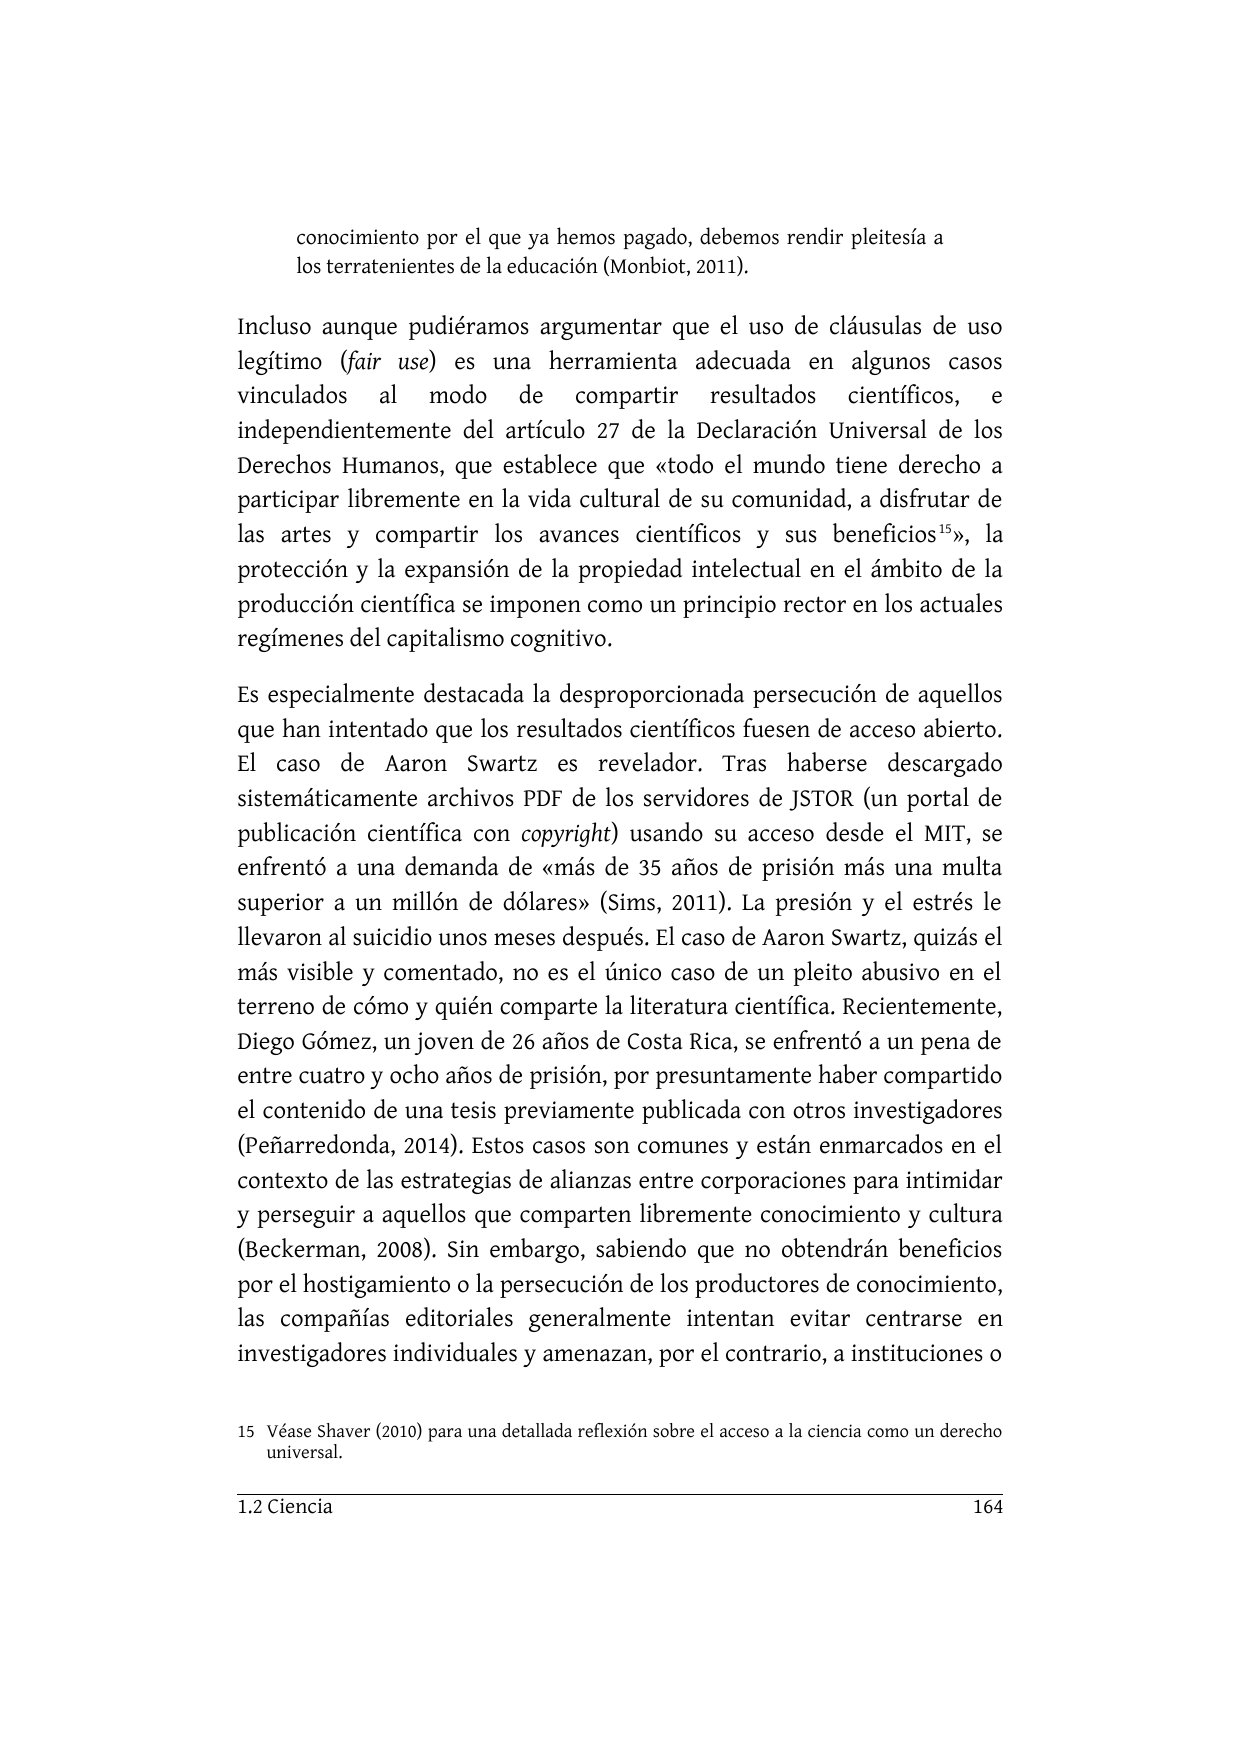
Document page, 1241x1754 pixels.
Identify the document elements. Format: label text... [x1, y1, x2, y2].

text Véase Shaver (2010) para una detallada reflexión sobre el acceso a la ciencia como un derecho universal. [237, 1421, 1003, 1464]
text Es especialmente destacada la desproporcionada persecución de aquellos que han intentado que los resultados científicos fuesen de acceso abierto. El caso de Aaron Swartz es revelador. Tras haberse descargado sistemáticamente archivos PDF de los servidores de JSTOR (un portal de publicación científica con copyright) usando su acceso desde el MIT, se enfrentó a una demanda de «más de 35 años de prisión más una multa superior a un millón de dólares» (Sims, 2011). La presión y el estrés le llevaron al suicidio unos meses después. El caso de Aaron Swartz, quizás el más visible y comentado, no es el único caso de un pleito abusivo en el terreno de cómo y quién comparte la literatura científica. Recientemente, Diego Gómez, un joven de 26 años de Costa Rica, se enfrentó a un pena de entre cuatro y ocho años de prisión, por presuntamente haber compartido el contenido de una tesis previamente publicada con otros investigadores (Peñarredonda, 2014). Estos casos son comunes y están enmarcados en el contexto de las estrategias de alianzas entre corporaciones para intimidar y perseguir a aquellos que comparten libremente conocimiento y cultura (Beckerman, 2008). Sin embargo, sabiendo que no obtendrán beneficios por el hostigamiento o la persecución de los productores de conocimiento, las compañías editoriales generalmente intentan evitar centrarse en investigadores individuales y amenazan, por el contrario, a instituciones o [237, 681, 1003, 1368]
text Incluso aunque pudiéramos argumentar que el uso de cláusulas de uso legítimo (fair use) es una herramienta adecuada en algunos casos vinculados al modo de compartir resultados científicos, e independientemente del artículo 27 de la Declaración Universal de los Derechos Humanos, que establece que «todo el mundo tiene derecho a participar libremente en la vida cultural de su comunidad, a disfrutar de las artes y compartir los avances científicos y sus beneficios», la protección y la expansión de la propiedad intelectual en el ámbito de la producción científica se imponen como un principio rector en los actuales regímenes del capitalismo cognitivo. [237, 313, 1003, 654]
text conocimiento por el que ya hemos pagado, debemos rendir pleitesía a los terratenientes de la educación (Monbiot, 2011). [296, 225, 944, 279]
